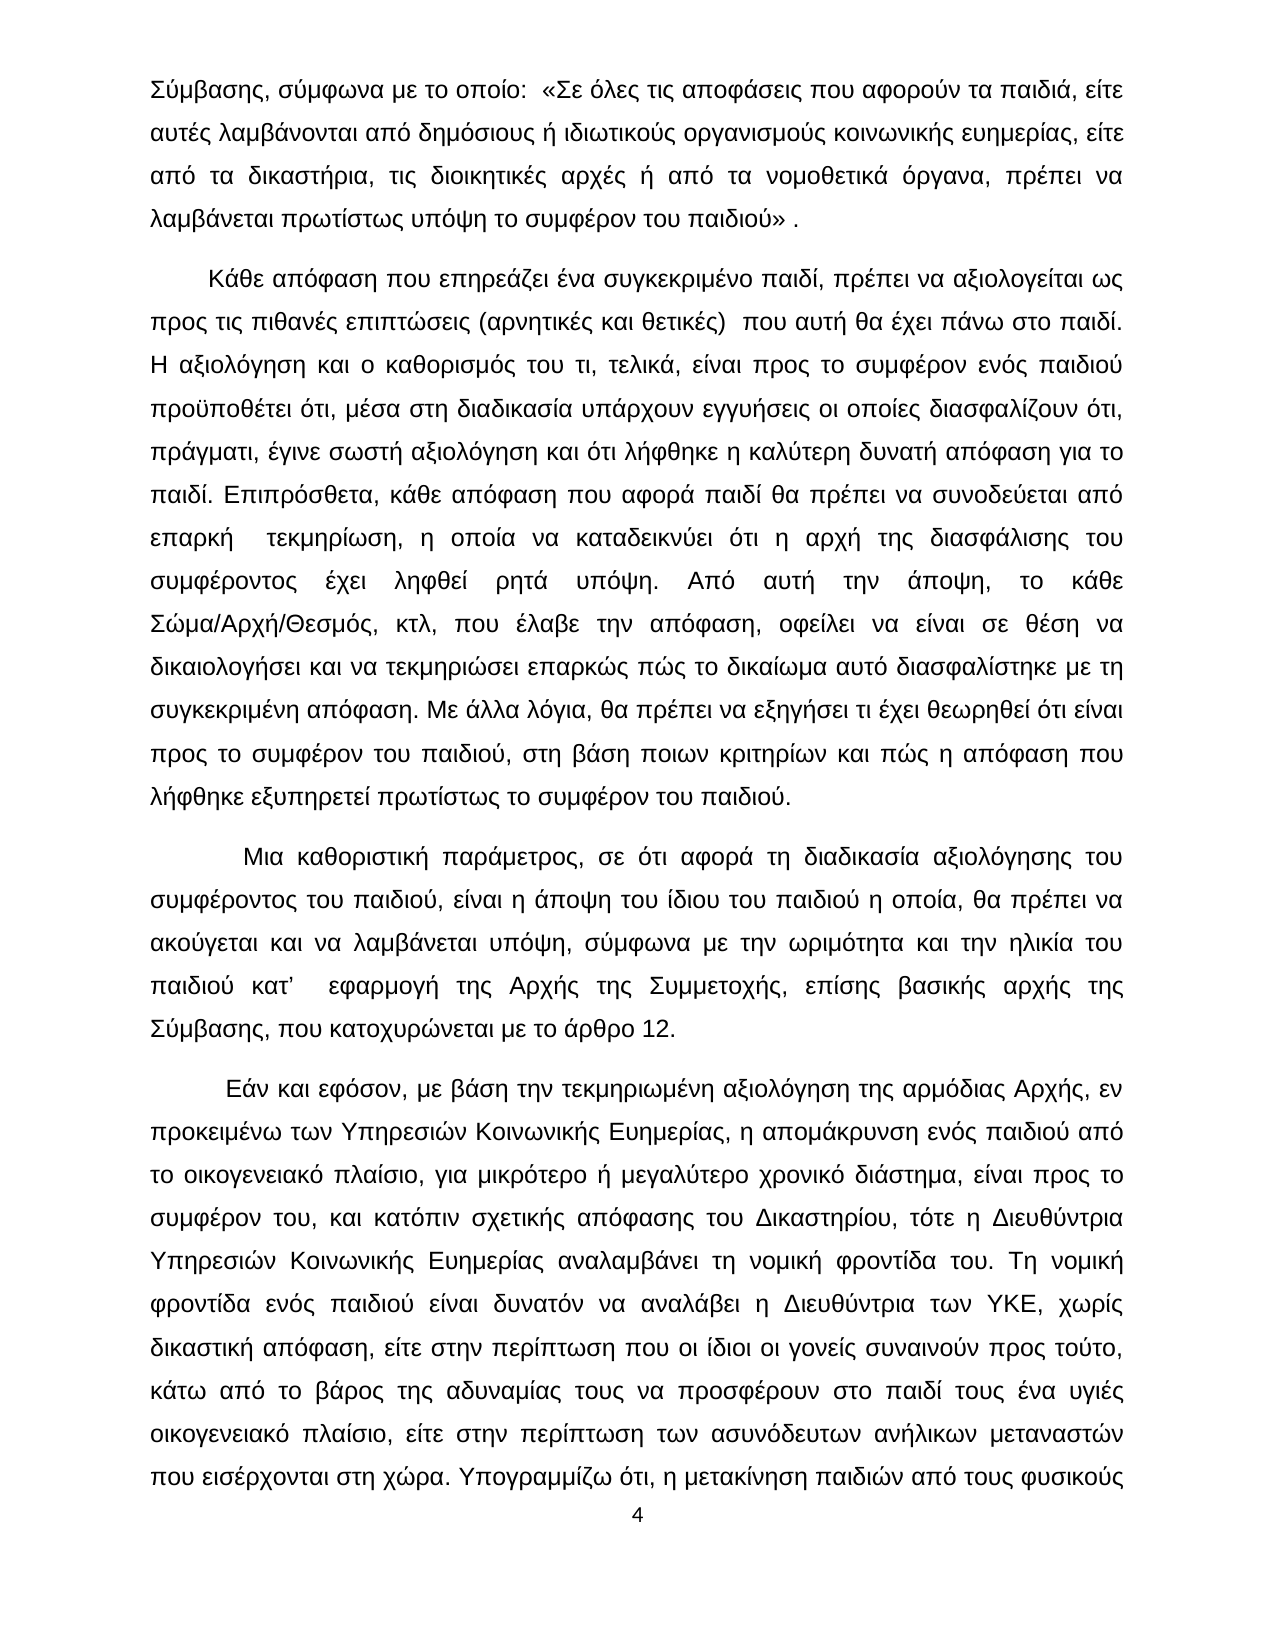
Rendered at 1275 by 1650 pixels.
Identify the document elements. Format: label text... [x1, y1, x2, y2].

text Κάθε απόφαση που επηρεάζει ένα συγκεκριμένο παιδί, πρέπει να αξιολογείται ως προς τις πιθανές επιπτώσεις (αρνητικές και θετικές) που αυτή θα έχει πάνω στο παιδί. Η αξιολόγηση και ο καθορισμός του τι, τελικά, είναι προς το συμφέρον ενός παιδιού προϋποθέτει ότι, μέσα στη διαδικασία υπάρχουν εγγυήσεις οι οποίες διασφαλίζουν ότι, πράγματι, έγινε σωστή αξιολόγηση και ότι λήφθηκε η καλύτερη δυνατή απόφαση για το παιδί. Επιπρόσθετα, κάθε απόφαση που αφορά παιδί θα πρέπει να συνοδεύεται από επαρκή τεκμηρίωση, η οποία να καταδεικνύει ότι η αρχή της διασφάλισης του συμφέροντος έχει ληφθεί ρητά υπόψη. Από αυτή την άποψη, το κάθε Σώμα/Αρχή/Θεσμός, κτλ, που έλαβε την απόφαση, οφείλει να είναι σε θέση να δικαιολογήσει και να τεκμηριώσει επαρκώς πώς το δικαίωμα αυτό διασφαλίστηκε με τη συγκεκριμένη απόφαση. Με άλλα λόγια, θα πρέπει να εξηγήσει τι έχει θεωρηθεί ότι είναι προς το συμφέρον του παιδιού, στη βάση ποιων κριτηρίων και πώς η απόφαση που λήφθηκε εξυπηρετεί πρωτίστως το συμφέρον του παιδιού. [150, 264, 1125, 810]
text Εάν και εφόσον, με βάση την τεκμηριωμένη αξιολόγηση της αρμόδιας Αρχής, εν προκειμένω των Υπηρεσιών Κοινωνικής Ευημερίας, η απομάκρυνση ενός παιδιού από το οικογενειακό πλαίσιο, για μικρότερο ή μεγαλύτερο χρονικό διάστημα, είναι προς το συμφέρον του, και κατόπιν σχετικής απόφασης του Δικαστηρίου, τότε η Διευθύντρια Υπηρεσιών Κοινωνικής Ευημερίας αναλαμβάνει τη νομική φροντίδα του. Τη νομική φροντίδα ενός παιδιού είναι δυνατόν να αναλάβει η Διευθύντρια των ΥΚΕ, χωρίς δικαστική απόφαση, είτε στην περίπτωση που οι ίδιοι οι γονείς συναινούν προς τούτο, κάτω από το βάρος της αδυναμίας τους να προσφέρουν στο παιδί τους ένα υγιές οικογενειακό πλαίσιο, είτε στην περίπτωση των ασυνόδευτων ανήλικων μεταναστών που εισέρχονται στη χώρα. Υπογραμμίζω ότι, η μετακίνηση παιδιών από τους φυσικούς [150, 1074, 1125, 1491]
text Μια καθοριστική παράμετρος, σε ότι αφορά τη διαδικασία αξιολόγησης του συμφέροντος του παιδιού, είναι η άποψη του ίδιου του παιδιού η οποία, θα πρέπει να ακούγεται και να λαμβάνεται υπόψη, σύμφωνα με την ωριμότητα και την ηλικία του παιδιού κατ’ εφαρμογή της Αρχής της Συμμετοχής, επίσης βασικής αρχής της Σύμβασης, που κατοχυρώνεται με το άρθρο 12. [150, 841, 1125, 1043]
text Σύμβασης, σύμφωνα με το οποίο: «Σε όλες τις αποφάσεις που αφορούν τα παιδιά, είτε αυτές λαμβάνονται από δημόσιους ή ιδιωτικούς οργανισμούς κοινωνικής ευημερίας, είτε από τα δικαστήρια, τις διοικητικές αρχές ή από τα νομοθετικά όργανα, πρέπει να λαμβάνεται πρωτίστως υπόψη το συμφέρον του παιδιού» . [150, 75, 1125, 233]
